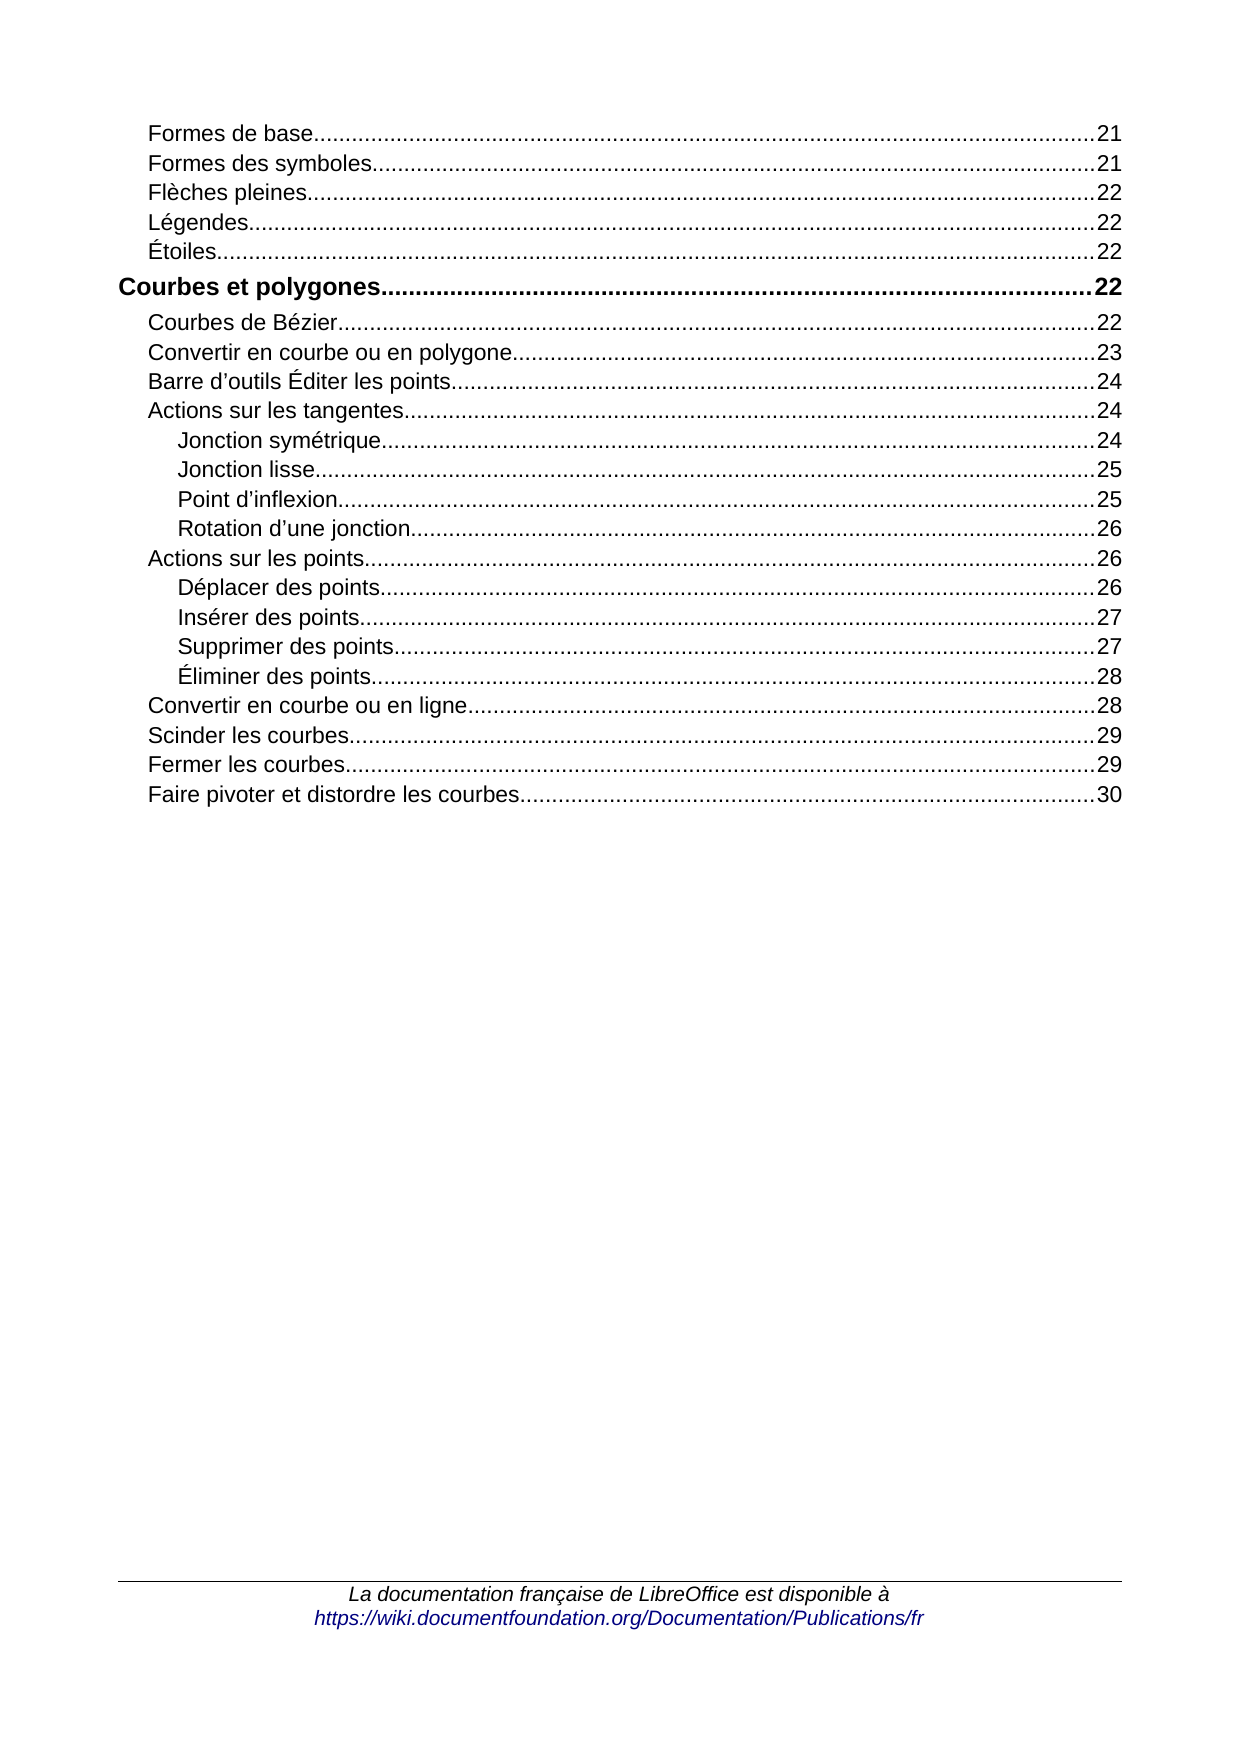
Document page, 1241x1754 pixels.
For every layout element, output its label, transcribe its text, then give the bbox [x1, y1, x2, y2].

text Scinder les courbes 29 [148, 719, 1122, 749]
text Fermer les courbes 29 [148, 749, 1122, 778]
text Supprimer des points 27 [177, 631, 1122, 661]
text Courbes de Bézier 22 [148, 307, 1122, 336]
text Jonction symétrique 24 [177, 425, 1122, 454]
text Actions sur les points 26 [148, 543, 1122, 572]
text Insérer des points 27 [177, 602, 1122, 631]
text Flèches pleines 22 [148, 177, 1122, 207]
text Actions sur les tangentes 24 [148, 395, 1122, 425]
text Rotation d’une jonction 26 [177, 513, 1122, 543]
text Déplacer des points 26 [177, 572, 1122, 602]
text Formes de base 21 [148, 118, 1122, 148]
text Étoiles 22 [148, 236, 1122, 266]
text Faire pivoter et distordre les courbes 30 [148, 778, 1122, 808]
text Légendes 22 [148, 207, 1122, 236]
text Point d’inflexion 25 [177, 484, 1122, 513]
text Éliminer des points 28 [177, 661, 1122, 690]
text Barre d’outils Éditer les points 24 [148, 366, 1122, 395]
text Courbes et polygones 22 [118, 271, 1122, 301]
text Jonction lisse 25 [177, 454, 1122, 484]
text Formes des symboles 21 [148, 148, 1122, 177]
text Convertir en courbe ou en ligne 28 [148, 690, 1122, 719]
text Convertir en courbe ou en polygone 23 [148, 336, 1122, 366]
